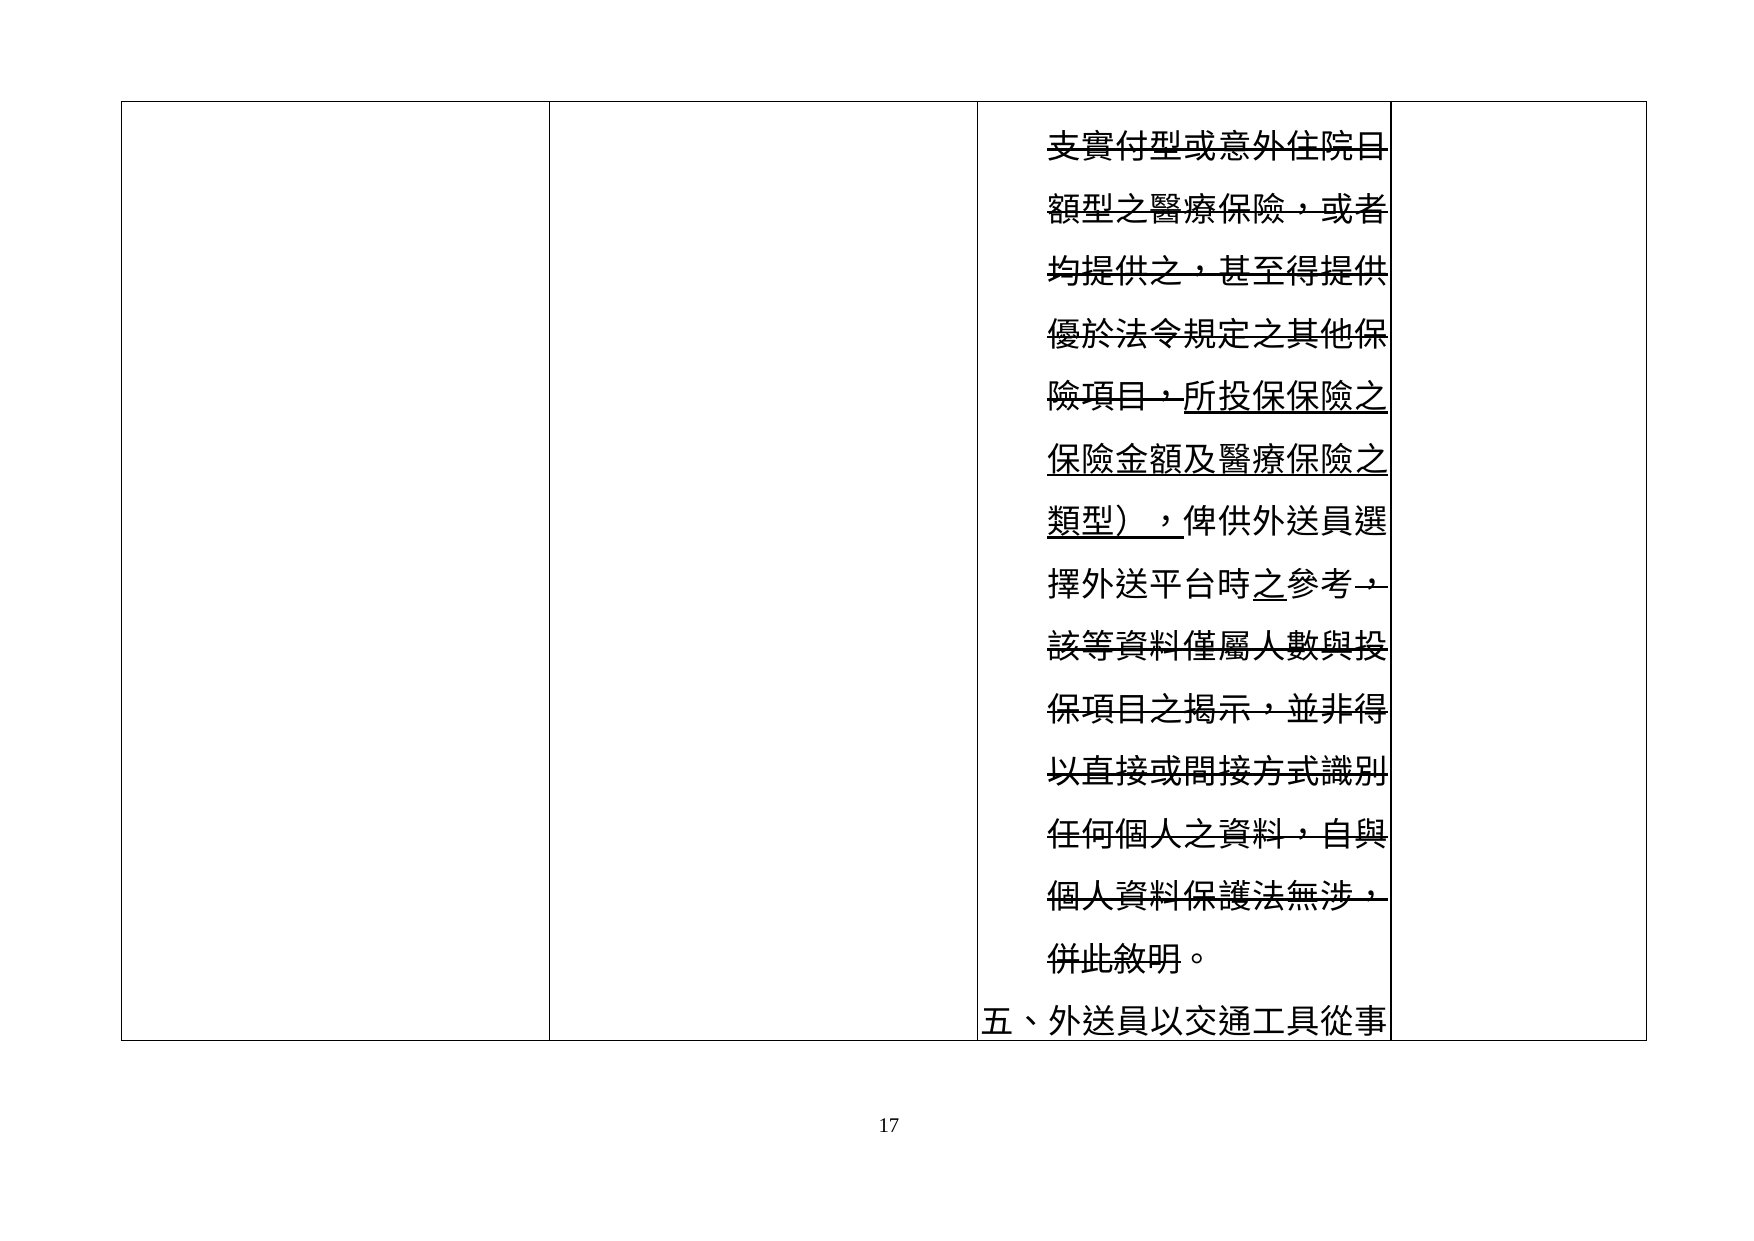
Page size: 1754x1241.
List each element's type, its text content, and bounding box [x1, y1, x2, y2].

table_cell [1392, 102, 1646, 1040]
table_cell [122, 102, 549, 1040]
table_cell 支實付型或意外住院日額型之醫療保險，或者均提供之，甚至得提供優於法令規定之其他保險項目，所投保保險之保險金額及醫療保險之類型），俾供外送員選擇外送平台時之參考，該等資料僅屬人數與投保項目之揭示，並非得以直接或間接方式識別任何個人之資料，自與個人資料保護法無涉，併此敘明。 五、外送員以交通工具從事 [978, 102, 1390, 1040]
table_cell [550, 102, 977, 1040]
